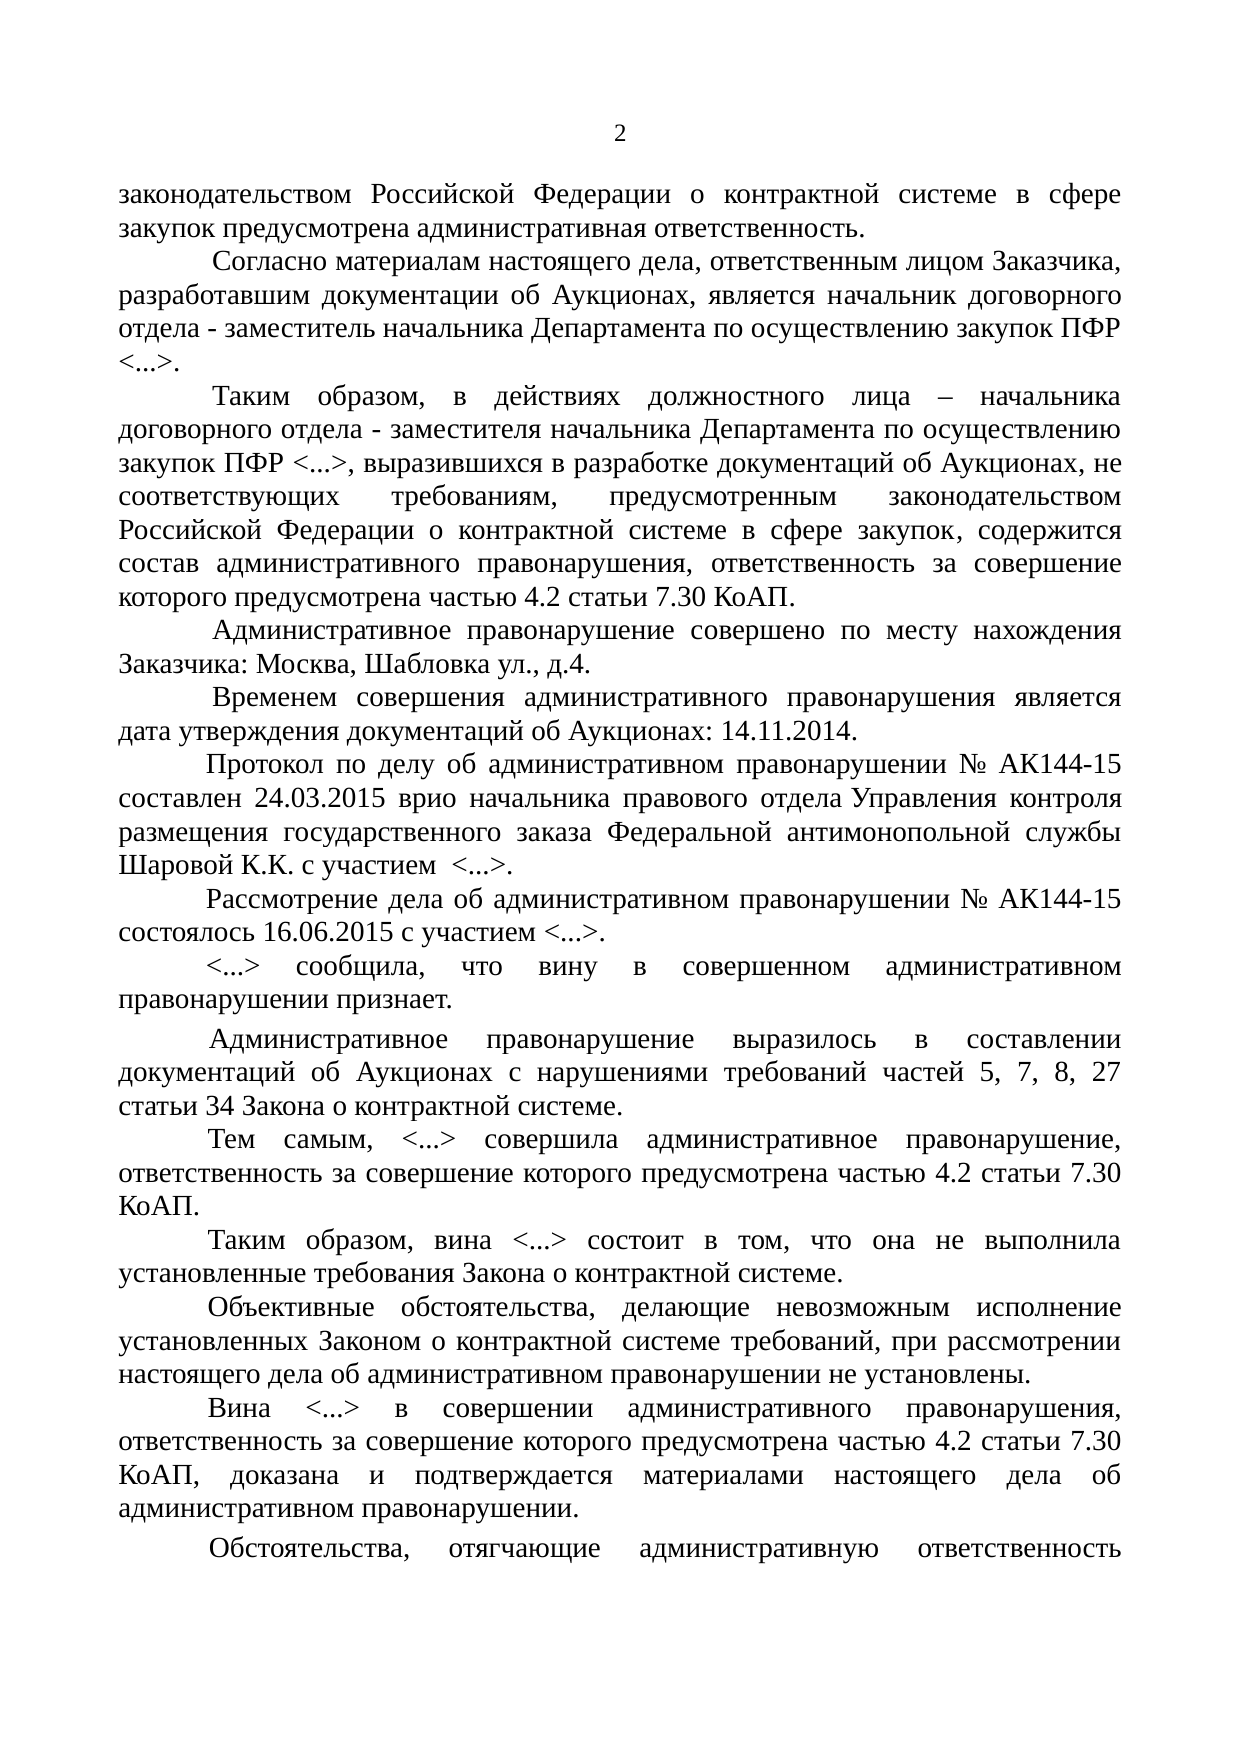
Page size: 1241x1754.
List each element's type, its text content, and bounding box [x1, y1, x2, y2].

text Временем совершения административного правонарушения является дата утверждения документаций об Аукционах: 14.11.2014. [118, 679, 1122, 747]
text законодательством Российской Федерации о контрактной системе в сфере закупок предусмотрена административная ответственность. [118, 176, 1122, 243]
text Обстоятельства, отягчающие административную ответственность [118, 1530, 1122, 1563]
text Вина <...> в совершении административного правонарушения, ответственность за совершение которого предусмотрена частью 4.2 статьи 7.30 КоАП, доказана и подтверждается материалами настоящего дела об административном правонарушении. [118, 1390, 1122, 1524]
text Таким образом, в действиях должностного лица – начальника договорного отдела - заместителя начальника Департамента по осуществлению закупок ПФР <...>, выразившихся в разработке документаций об Аукционах, не соответствующих требованиям, предусмотренным законодательством Российской Федерации о контрактной системе в сфере закупок, содержится состав административного правонарушения, ответственность за совершение которого предусмотрена частью 4.2 статьи 7.30 КоАП. [118, 378, 1122, 612]
text Согласно материалам настоящего дела, ответственным лицом Заказчика, разработавшим документации об Аукционах, является начальник договорного отдела - заместитель начальника Департамента по осуществлению закупок ПФР <...>. [118, 243, 1122, 378]
text <...> сообщила, что вину в совершенном административном правонарушении признает. [118, 948, 1122, 1015]
text Административное правонарушение совершено по месту нахождения Заказчика: Москва, Шабловка ул., д.4. [118, 612, 1122, 679]
text Протокол по делу об административном правонарушении № АК144-15 составлен 24.03.2015 врио начальника правового отдела Управления контроля размещения государственного заказа Федеральной антимонопольной службы Шаровой К.К. с участием <...>. [118, 747, 1122, 881]
text Таким образом, вина <...> состоит в том, что она не выполнила установленные требования Закона о контрактной системе. [118, 1222, 1122, 1289]
text Административное правонарушение выразилось в составлении документаций об Аукционах с нарушениями требований частей 5, 7, 8, 27 статьи 34 Закона о контрактной системе. [118, 1021, 1122, 1121]
text Объективные обстоятельства, делающие невозможным исполнение установленных Законом о контрактной системе требований, при рассмотрении настоящего дела об административном правонарушении не установлены. [118, 1289, 1122, 1390]
text Тем самым, <...> совершила административное правонарушение, ответственность за совершение которого предусмотрена частью 4.2 статьи 7.30 КоАП. [118, 1121, 1122, 1222]
text Рассмотрение дела об административном правонарушении № АК144-15 состоялось 16.06.2015 с участием <...>. [118, 881, 1122, 948]
